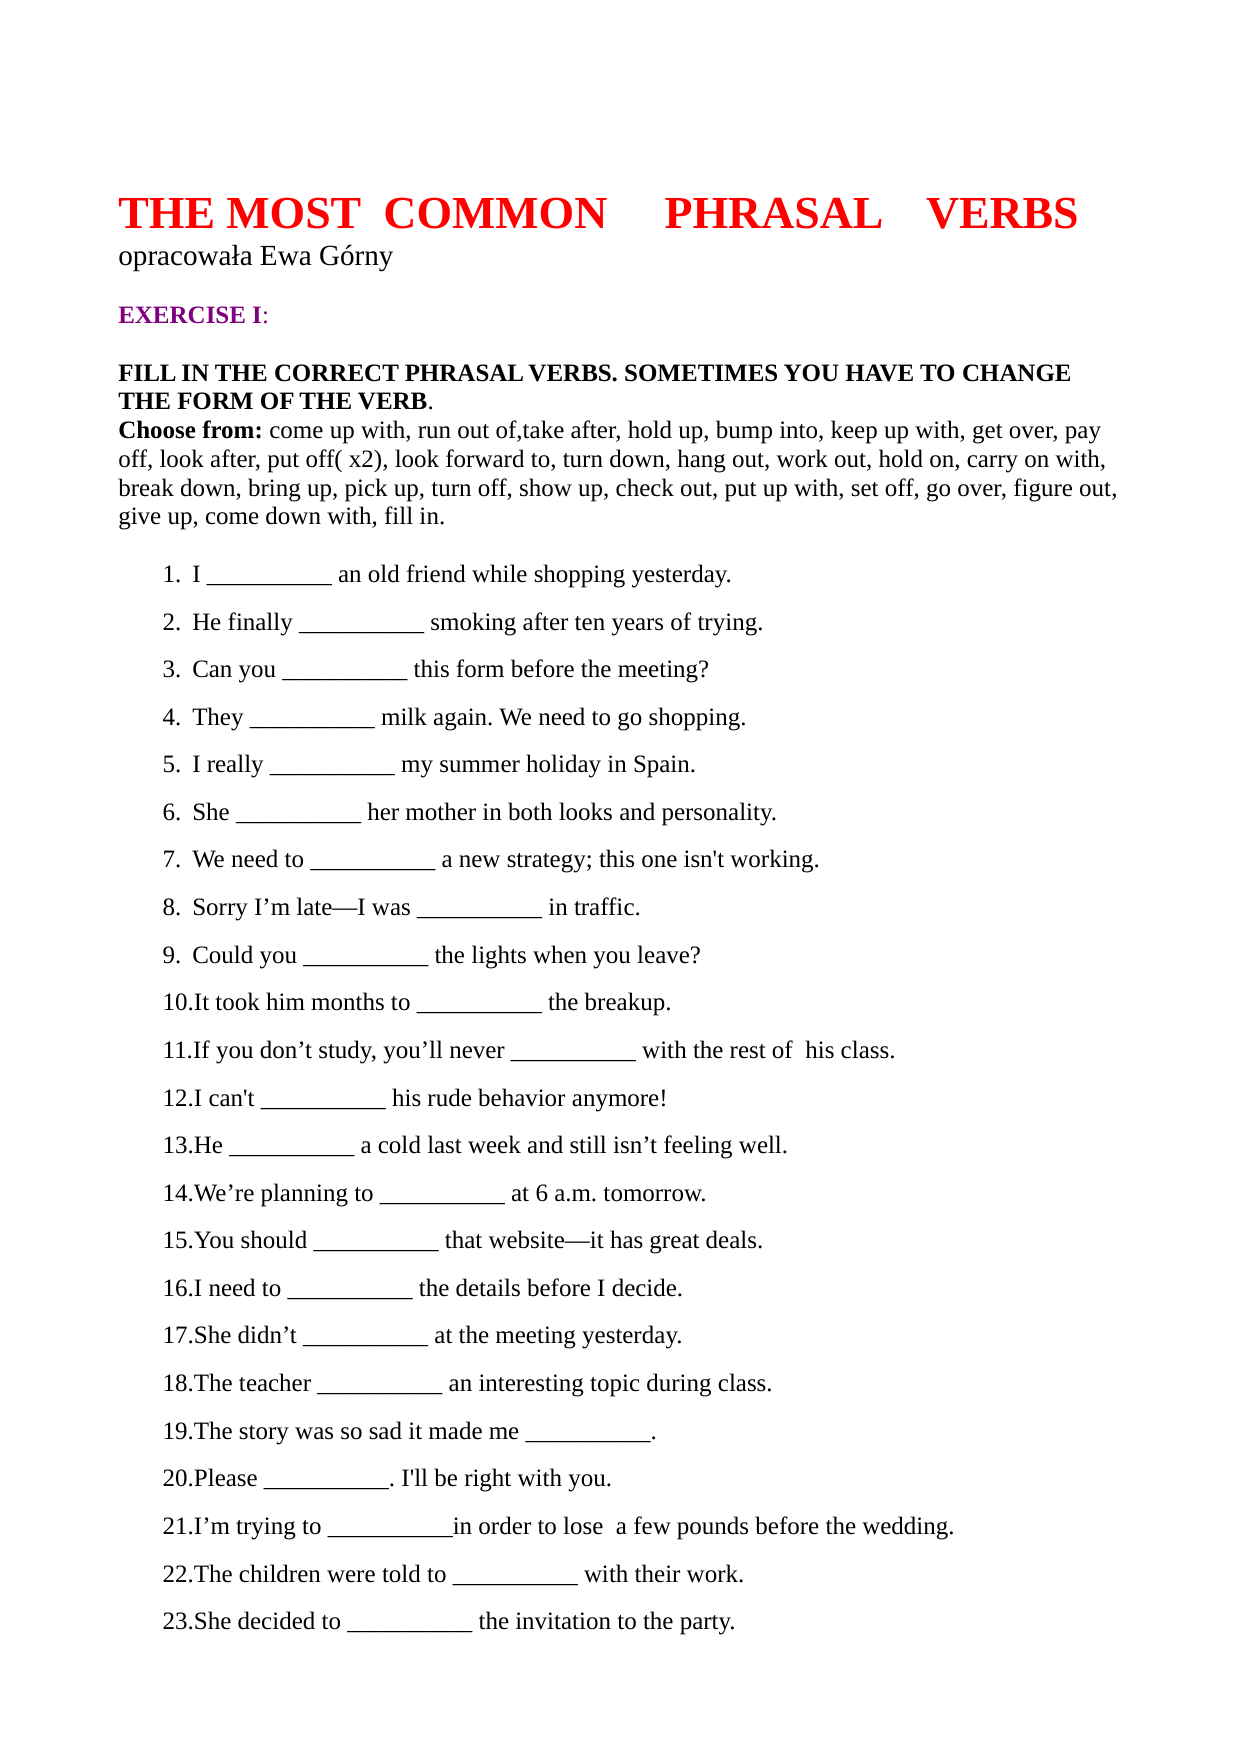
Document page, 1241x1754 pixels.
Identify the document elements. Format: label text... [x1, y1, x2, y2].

list The children were told to __________ with their work. [162, 1559, 1122, 1587]
list I’m trying to __________in order to lose a few pounds before the wedding. [162, 1511, 1122, 1540]
list He finally __________ smoking after ten years of trying. [162, 607, 1122, 635]
list The teacher __________ an interesting topic during class. [162, 1368, 1122, 1397]
list It took him months to __________ the breakup. [162, 987, 1122, 1016]
list He __________ a cold last week and still isn’t feeling well. [162, 1130, 1122, 1159]
list The story was so sad it made me __________. [162, 1416, 1122, 1444]
list She __________ her mother in both looks and personality. [162, 797, 1122, 826]
list I can't __________ his rude behavior anymore! [162, 1083, 1122, 1111]
list She decided to __________ the invitation to the party. [162, 1606, 1122, 1635]
list We’re planning to __________ at 6 a.m. tomorrow. [162, 1178, 1122, 1207]
list If you don’t study, you’ll never __________ with the rest of his class. [162, 1035, 1122, 1064]
text Choose from: come up with, run out of,take after, hold up, bump into, keep up with, get over, pay off, look after, put off( x2), look forward to, turn down, hang out, work out, hold on, carry on with, break down, bring up, pick up, turn off, show up, check out, put up with, set off, go over, figure out, give up, come down with, fill in. [118, 415, 1122, 530]
text opracowała Ewa Górny [118, 238, 1122, 271]
list Can you __________ this form before the meeting? [162, 654, 1122, 683]
text THE MOST COMMON PHRASAL VERBS [118, 185, 1122, 238]
list You should __________ that website—it has great deals. [162, 1225, 1122, 1254]
list Could you __________ the lights when you leave? [162, 940, 1122, 968]
list She didn’t __________ at the meeting yesterday. [162, 1321, 1122, 1349]
text EXERCISE I: [118, 300, 1122, 329]
list We need to __________ a new strategy; this one isn't working. [162, 844, 1122, 873]
list Sorry I’m late—I was __________ in traffic. [162, 892, 1122, 921]
list I really __________ my summer holiday in Spain. [162, 749, 1122, 778]
list They __________ milk again. We need to go shopping. [162, 702, 1122, 731]
text FILL IN THE CORRECT PHRASAL VERBS. SOMETIMES YOU HAVE TO CHANGE THE FORM OF THE VERB. [118, 358, 1122, 415]
list I __________ an old friend while shopping yesterday. [162, 559, 1122, 588]
list Please __________. I'll be right with you. [162, 1463, 1122, 1492]
list I need to __________ the details before I decide. [162, 1273, 1122, 1302]
